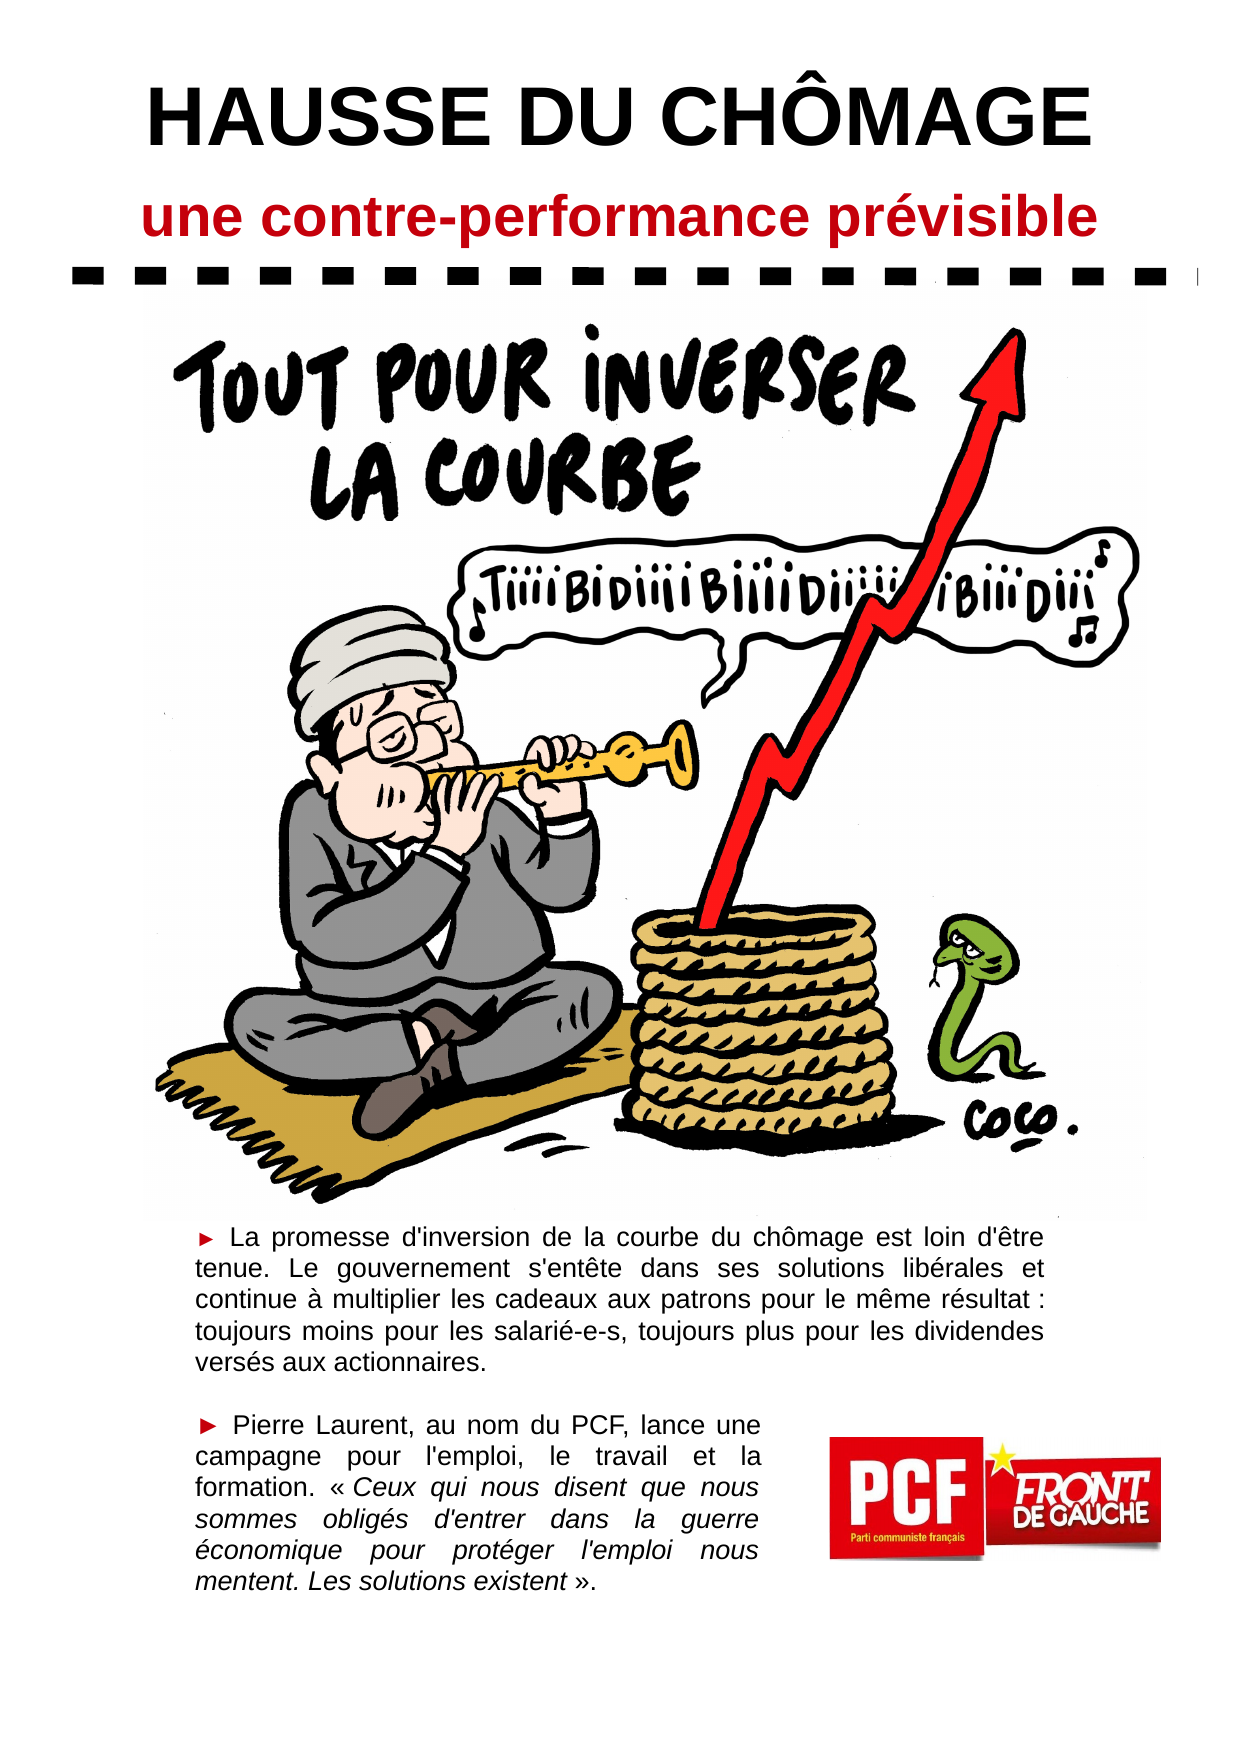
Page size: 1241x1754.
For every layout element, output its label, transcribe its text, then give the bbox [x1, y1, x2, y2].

picture [829, 1437, 1161, 1561]
text HAUSSE DU CHÔMAGE [118, 67, 1122, 163]
picture [143, 278, 1148, 1221]
text ► La promesse d'inversion de la courbe du chômage est loin d'être tenue. Le gouvernement s'entête dans ses solutions libérales et continue à multiplier les cadeaux aux patrons pour le même résultat : toujours moins pour les salarié-e-s, toujours plus pour les dividendes versés aux actionnaires. [195, 1221, 1045, 1377]
text une contre-performance prévisible [118, 182, 1122, 249]
text ► Pierre Laurent, au nom du PCF, lance une campagne pour l'emploi, le travail et la formation. « Ceux qui nous disent que nous sommes obligés d'entrer dans la guerre économique pour protéger l'emploi nous mentent. Les solutions existent ». [195, 1409, 762, 1596]
text [195, 263, 1045, 278]
